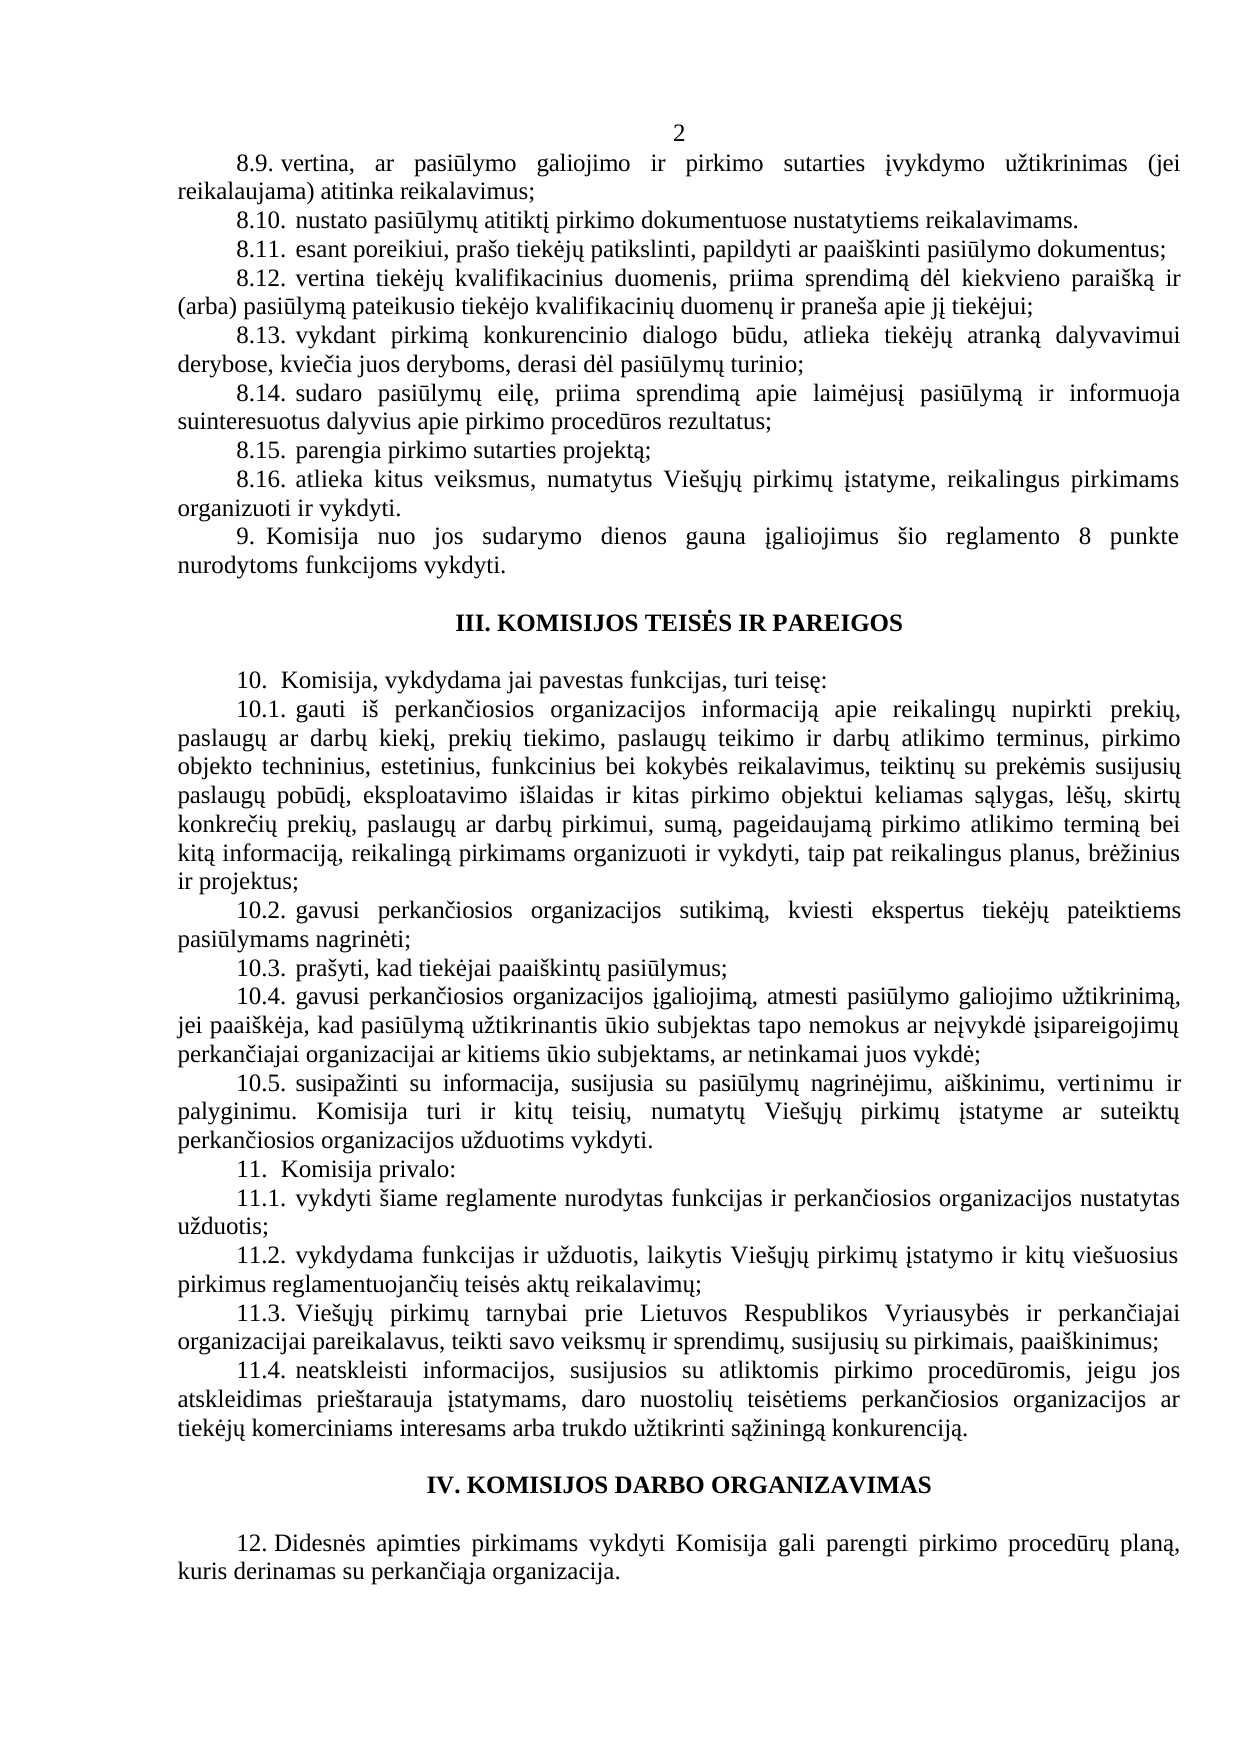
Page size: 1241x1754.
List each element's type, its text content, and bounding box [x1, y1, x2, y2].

text 8.10. nustato pasiūlymų atitiktį pirkimo dokumentuose nustatytiems reikalavimams. [177, 205, 1181, 234]
text 10. Komisija, vykdydama jai pavestas funkcijas, turi teisę: [177, 665, 1181, 694]
text 10.2. gavusi perkančiosios organizacijos sutikimą, kviesti ekspertus tiekėjų pateiktiems pasiūlymams nagrinėti; [177, 895, 1181, 953]
text 8.16. atlieka kitus veiksmus, numatytus Viešųjų pirkimų įstatyme, reikalingus pirkimams organizuoti ir vykdyti. [177, 464, 1181, 521]
text 8.15. parengia pirkimo sutarties projektą; [177, 435, 1181, 464]
text IV. KOMISIJOS DARBO ORGANIZAVIMAS [177, 1470, 1181, 1499]
text 8.11. esant poreikiui, prašo tiekėjų patikslinti, papildyti ar paaiškinti pasiūlymo dokumentus; [177, 234, 1181, 263]
text 10.4. gavusi perkančiosios organizacijos įgaliojimą, atmesti pasiūlymo galiojimo užtikrinimą, jei paaiškėja, kad pasiūlymą užtikrinantis ūkio subjektas tapo nemokus ar neįvykdė įsipareigojimų perkančiajai organizacijai ar kitiems ūkio subjektams, ar netinkamai juos vykdė; [177, 981, 1181, 1068]
text 11.3. Viešųjų pirkimų tarnybai prie Lietuvos Respublikos Vyriausybės ir perkančiajai organizacijai pareikalavus, teikti savo veiksmų ir sprendimų, susijusių su pirkimais, paaiškinimus; [177, 1298, 1181, 1355]
text 10.3. prašyti, kad tiekėjai paaiškintų pasiūlymus; [177, 953, 1181, 981]
text 11.2. vykdydama funkcijas ir užduotis, laikytis Viešųjų pirkimų įstatymo ir kitų viešuosius pirkimus reglamentuojančių teisės aktų reikalavimų; [177, 1240, 1181, 1298]
text 11. Komisija privalo: [177, 1154, 1181, 1183]
text 10.5. susipažinti su informacija, susijusia su pasiūlymų nagrinėjimu, aiškinimu, vertinimu ir palyginimu. Komisija turi ir kitų teisių, numatytų Viešųjų pirkimų įstatyme ar suteiktų perkančiosios organizacijos užduotims vykdyti. [177, 1068, 1181, 1154]
text 11.4. neatskleisti informacijos, susijusios su atliktomis pirkimo procedūromis, jeigu jos atskleidimas prieštarauja įstatymams, daro nuostolių teisėtiems perkančiosios organizacijos ar tiekėjų komerciniams interesams arba trukdo užtikrinti sąžiningą konkurenciją. [177, 1355, 1181, 1441]
text 8.14. sudaro pasiūlymų eilę, priima sprendimą apie laimėjusį pasiūlymą ir informuoja suinteresuotus dalyvius apie pirkimo procedūros rezultatus; [177, 378, 1181, 435]
text 9. Komisija nuo jos sudarymo dienos gauna įgaliojimus šio reglamento 8 punkte nurodytoms funkcijoms vykdyti. [177, 521, 1181, 579]
text 10.1. gauti iš perkančiosios organizacijos informaciją apie reikalingų nupirkti prekių, paslaugų ar darbų kiekį, prekių tiekimo, paslaugų teikimo ir darbų atlikimo terminus, pirkimo objekto techninius, estetinius, funkcinius bei kokybės reikalavimus, teiktinų su prekėmis susijusių paslaugų pobūdį, eksploatavimo išlaidas ir kitas pirkimo objektui keliamas sąlygas, lėšų, skirtų konkrečių prekių, paslaugų ar darbų pirkimui, sumą, pageidaujamą pirkimo atlikimo terminą bei kitą informaciją, reikalingą pirkimams organizuoti ir vykdyti, taip pat reikalingus planus, brėžinius ir projektus; [177, 694, 1181, 895]
text 12. Didesnės apimties pirkimams vykdyti Komisija gali parengti pirkimo procedūrų planą, kuris derinamas su perkančiąja organizacija. [177, 1528, 1181, 1585]
text 11.1. vykdyti šiame reglamente nurodytas funkcijas ir perkančiosios organizacijos nustatytas užduotis; [177, 1183, 1181, 1240]
text III. KOMISIJOS TEISĖS IR PAREIGOS [177, 608, 1181, 636]
text 8.9. vertina, ar pasiūlymo galiojimo ir pirkimo sutarties įvykdymo užtikrinimas (jei reikalaujama) atitinka reikalavimus; [177, 148, 1181, 205]
text 8.13. vykdant pirkimą konkurencinio dialogo būdu, atlieka tiekėjų atranką dalyvavimui derybose, kviečia juos deryboms, derasi dėl pasiūlymų turinio; [177, 320, 1181, 378]
text 8.12. vertina tiekėjų kvalifikacinius duomenis, priima sprendimą dėl kiekvieno paraišką ir (arba) pasiūlymą pateikusio tiekėjo kvalifikacinių duomenų ir praneša apie jį tiekėjui; [177, 263, 1181, 320]
